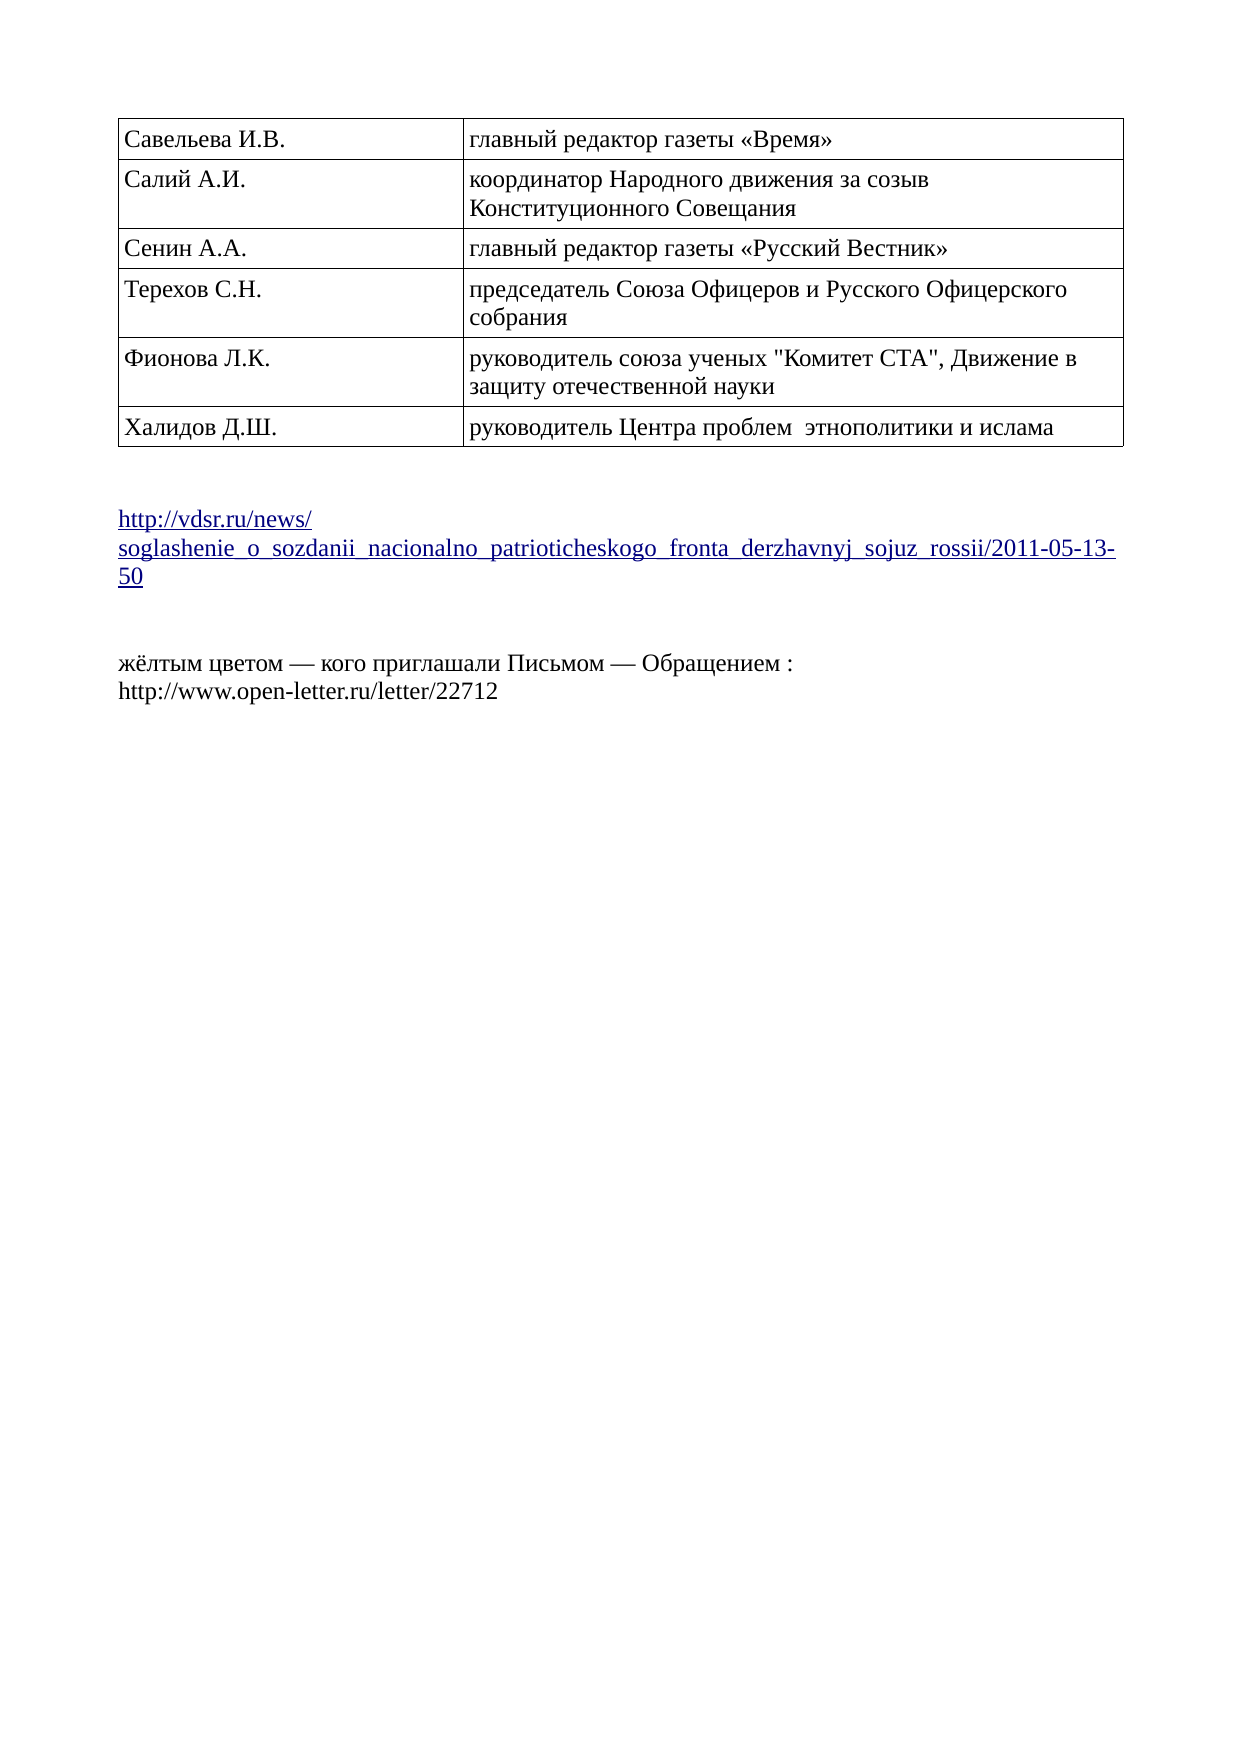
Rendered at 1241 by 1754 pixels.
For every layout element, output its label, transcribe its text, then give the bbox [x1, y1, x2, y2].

table_cell руководитель Центра проблем этнополитики и ислама [464, 407, 1123, 446]
text http://www.open-letter.ru/letter/22712 [118, 676, 1122, 705]
text http://vdsr.ru/news/soglashenie_o_sozdanii_nacionalno_patrioticheskogo_fronta_derzhavnyj_sojuz_rossii/2011-05-13-50 [118, 504, 1122, 590]
table_cell координатор Народного движения за созыв Конституционного Совещания [464, 160, 1123, 227]
table_cell Терехов С.Н. [119, 269, 463, 337]
table_cell Салий А.И. [119, 160, 463, 227]
table_cell главный редактор газеты «Русский Вестник» [464, 229, 1123, 268]
table_cell Сенин А.А. [119, 229, 463, 268]
table_cell Халидов Д.Ш. [119, 407, 463, 446]
table_cell главный редактор газеты «Время» [464, 119, 1123, 158]
table_cell Фионова Л.К. [119, 338, 463, 406]
table_cell руководитель союза ученых "Комитет СТА", Движение в защиту отечественной науки [464, 338, 1123, 406]
table_cell Савельева И.В. [119, 119, 463, 158]
text жёлтым цветом — кого приглашали Письмом — Обращением : [118, 648, 1122, 676]
table_cell председатель Союза Офицеров и Русского Офицерского собрания [464, 269, 1123, 337]
